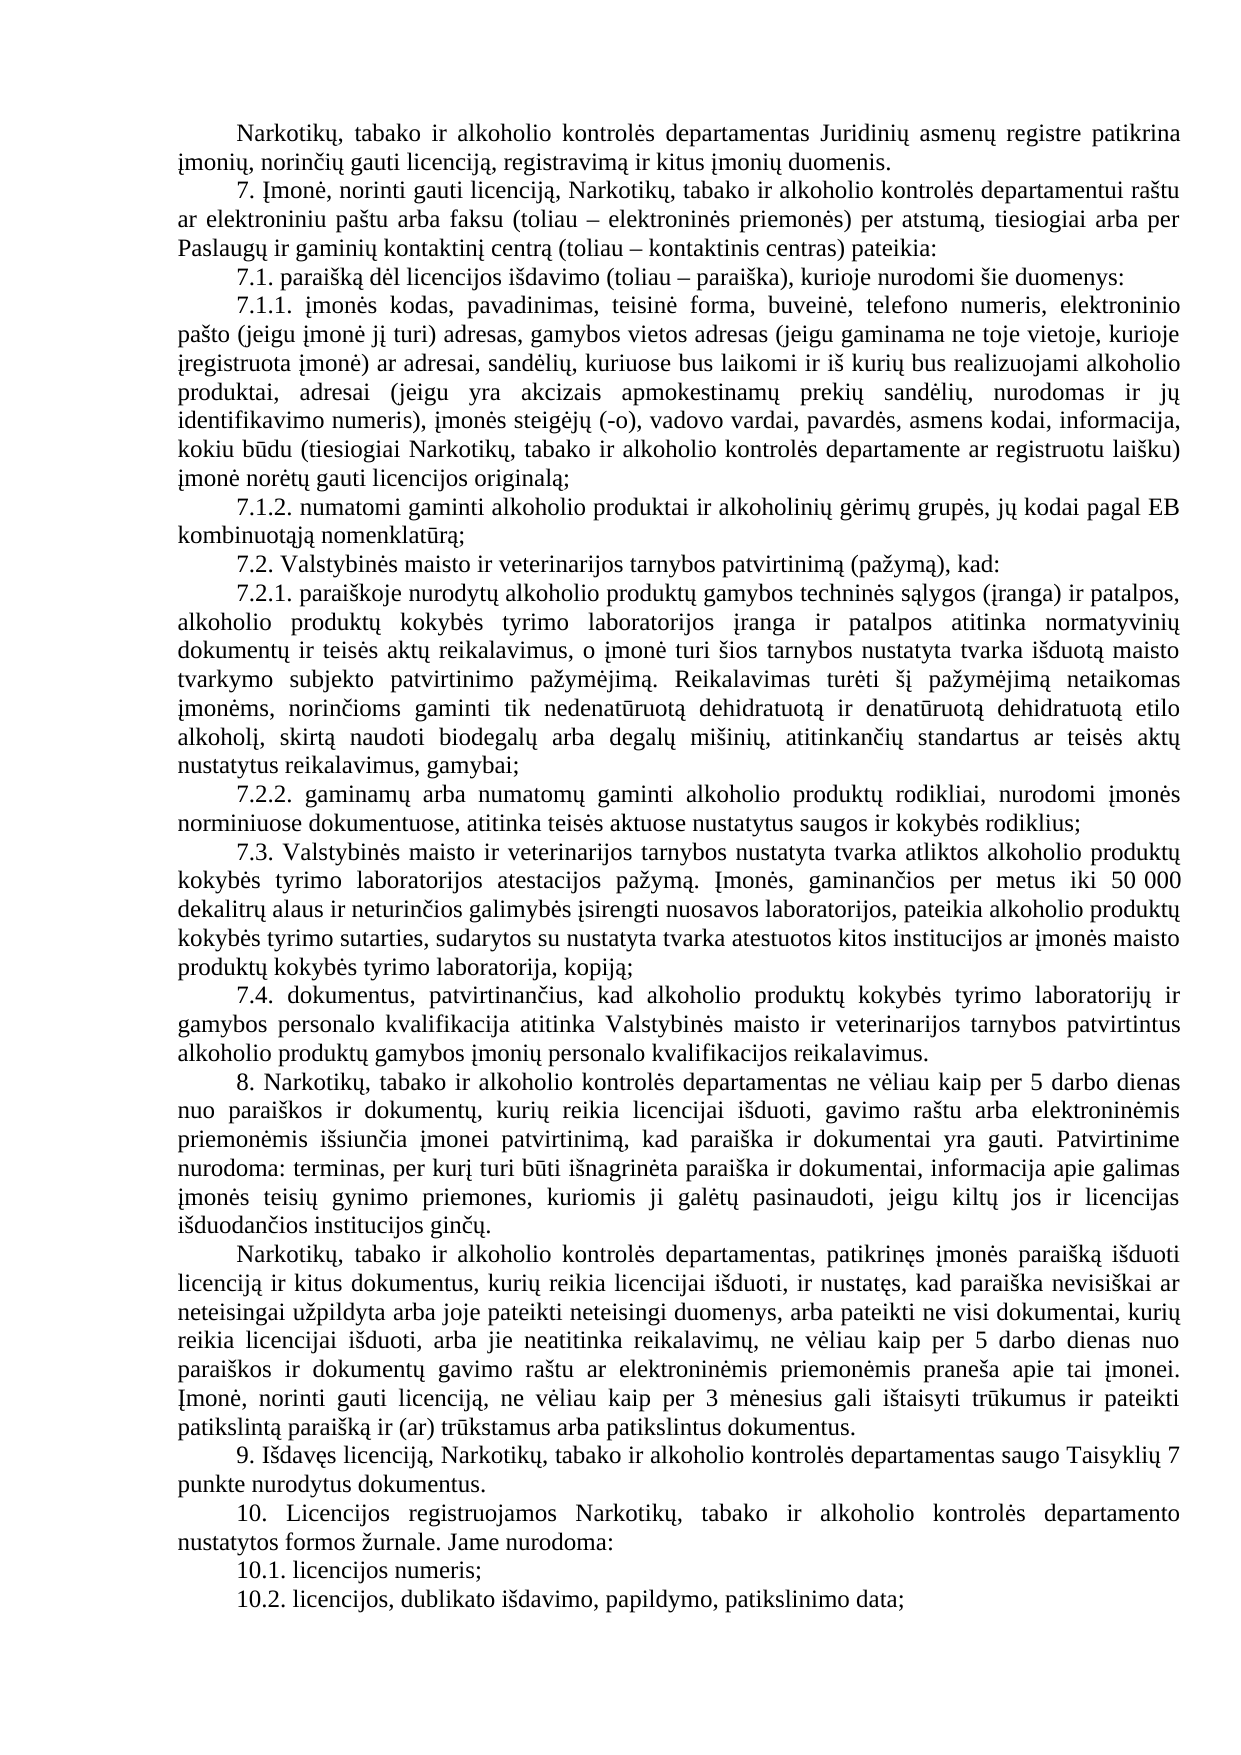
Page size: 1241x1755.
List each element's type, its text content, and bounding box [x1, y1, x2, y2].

text 9. Išdavęs licenciją, Narkotikų, tabako ir alkoholio kontrolės departamentas saugo Taisyklių 7 punkte nurodytus dokumentus. [177, 1441, 1181, 1498]
text 7.2. Valstybinės maisto ir veterinarijos tarnybos patvirtinimą (pažymą), kad: [177, 549, 1181, 578]
text 7. Įmonė, norinti gauti licenciją, Narkotikų, tabako ir alkoholio kontrolės departamentui raštu ar elektroniniu paštu arba faksu (toliau – elektroninės priemonės) per atstumą, tiesiogiai arba per Paslaugų ir gaminių kontaktinį centrą (toliau – kontaktinis centras) pateikia: [177, 176, 1181, 262]
text 7.3. Valstybinės maisto ir veterinarijos tarnybos nustatyta tvarka atliktos alkoholio produktų kokybės tyrimo laboratorijos atestacijos pažymą. Įmonės, gaminančios per metus iki 50 000 dekalitrų alaus ir neturinčios galimybės įsirengti nuosavos laboratorijos, pateikia alkoholio produktų kokybės tyrimo sutarties, sudarytos su nustatyta tvarka atestuotos kitos institucijos ar įmonės maisto produktų kokybės tyrimo laboratorija, kopiją; [177, 837, 1181, 981]
text Narkotikų, tabako ir alkoholio kontrolės departamentas, patikrinęs įmonės paraišką išduoti licenciją ir kitus dokumentus, kurių reikia licencijai išduoti, ir nustatęs, kad paraiška nevisiškai ar neteisingai užpildyta arba joje pateikti neteisingi duomenys, arba pateikti ne visi dokumentai, kurių reikia licencijai išduoti, arba jie neatitinka reikalavimų, ne vėliau kaip per 5 darbo dienas nuo paraiškos ir dokumentų gavimo raštu ar elektroninėmis priemonėmis praneša apie tai įmonei. Įmonė, norinti gauti licenciją, ne vėliau kaip per 3 mėnesius gali ištaisyti trūkumus ir pateikti patikslintą paraišką ir (ar) trūkstamus arba patikslintus dokumentus. [177, 1239, 1181, 1441]
text 7.2.2. gaminamų arba numatomų gaminti alkoholio produktų rodikliai, nurodomi įmonės norminiuose dokumentuose, atitinka teisės aktuose nustatytus saugos ir kokybės rodiklius; [177, 779, 1181, 837]
text Narkotikų, tabako ir alkoholio kontrolės departamentas Juridinių asmenų registre patikrina įmonių, norinčių gauti licenciją, registravimą ir kitus įmonių duomenis. [177, 118, 1181, 176]
text 8. Narkotikų, tabako ir alkoholio kontrolės departamentas ne vėliau kaip per 5 darbo dienas nuo paraiškos ir dokumentų, kurių reikia licencijai išduoti, gavimo raštu arba elektroninėmis priemonėmis išsiunčia įmonei patvirtinimą, kad paraiška ir dokumentai yra gauti. Patvirtinime nurodoma: terminas, per kurį turi būti išnagrinėta paraiška ir dokumentai, informacija apie galimas įmonės teisių gynimo priemones, kuriomis ji galėtų pasinaudoti, jeigu kiltų jos ir licencijas išduodančios institucijos ginčų. [177, 1067, 1181, 1239]
text 7.4. dokumentus, patvirtinančius, kad alkoholio produktų kokybės tyrimo laboratorijų ir gamybos personalo kvalifikacija atitinka Valstybinės maisto ir veterinarijos tarnybos patvirtintus alkoholio produktų gamybos įmonių personalo kvalifikacijos reikalavimus. [177, 981, 1181, 1067]
text 7.1. paraišką dėl licencijos išdavimo (toliau – paraiška), kurioje nurodomi šie duomenys: [177, 262, 1181, 291]
text 7.2.1. paraiškoje nurodytų alkoholio produktų gamybos techninės sąlygos (įranga) ir patalpos, alkoholio produktų kokybės tyrimo laboratorijos įranga ir patalpos atitinka normatyvinių dokumentų ir teisės aktų reikalavimus, o įmonė turi šios tarnybos nustatyta tvarka išduotą maisto tvarkymo subjekto patvirtinimo pažymėjimą. Reikalavimas turėti šį pažymėjimą netaikomas įmonėms, norinčioms gaminti tik nedenatūruotą dehidratuotą ir denatūruotą dehidratuotą etilo alkoholį, skirtą naudoti biodegalų arba degalų mišinių, atitinkančių standartus ar teisės aktų nustatytus reikalavimus, gamybai; [177, 578, 1181, 779]
text 7.1.1. įmonės kodas, pavadinimas, teisinė forma, buveinė, telefono numeris, elektroninio pašto (jeigu įmonė jį turi) adresas, gamybos vietos adresas (jeigu gaminama ne toje vietoje, kurioje įregistruota įmonė) ar adresai, sandėlių, kuriuose bus laikomi ir iš kurių bus realizuojami alkoholio produktai, adresai (jeigu yra akcizais apmokestinamų prekių sandėlių, nurodomas ir jų identifikavimo numeris), įmonės steigėjų (-o), vadovo vardai, pavardės, asmens kodai, informacija, kokiu būdu (tiesiogiai Narkotikų, tabako ir alkoholio kontrolės departamente ar registruotu laišku) įmonė norėtų gauti licencijos originalą; [177, 291, 1181, 492]
text 10. Licencijos registruojamos Narkotikų, tabako ir alkoholio kontrolės departamento nustatytos formos žurnale. Jame nurodoma: [177, 1498, 1181, 1556]
text 10.2. licencijos, dublikato išdavimo, papildymo, patikslinimo data; [177, 1584, 1181, 1613]
text 7.1.2. numatomi gaminti alkoholio produktai ir alkoholinių gėrimų grupės, jų kodai pagal EB kombinuotąją nomenklatūrą; [177, 492, 1181, 549]
text 10.1. licencijos numeris; [177, 1556, 1181, 1584]
